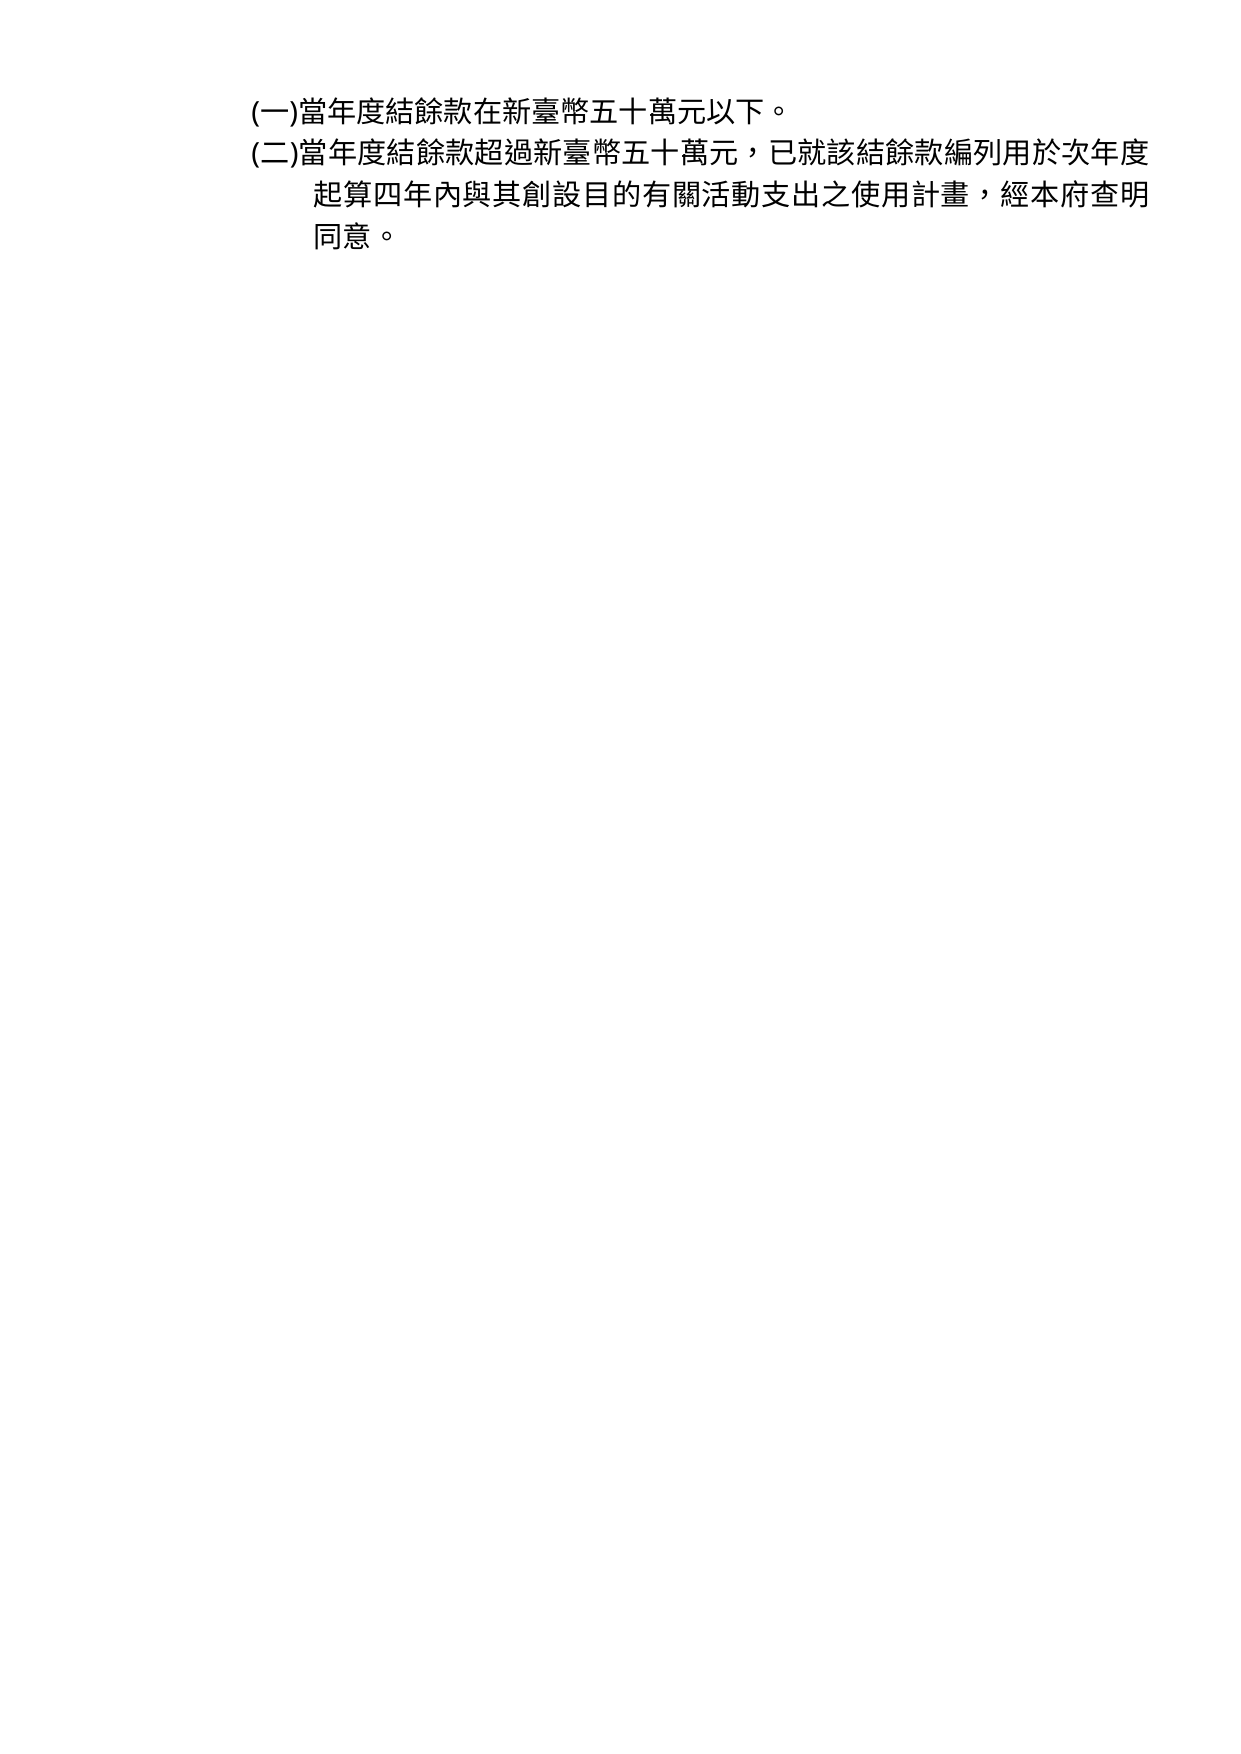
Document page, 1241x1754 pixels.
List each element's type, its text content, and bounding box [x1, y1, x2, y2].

text (一)當年度結餘款在新臺幣五十萬元以下。 [251, 89, 1152, 130]
text (二)當年度結餘款超過新臺幣五十萬元，已就該結餘款編列用於次年度起算四年內與其創設目的有關活動支出之使用計畫，經本府查明同意。 [251, 130, 1152, 255]
